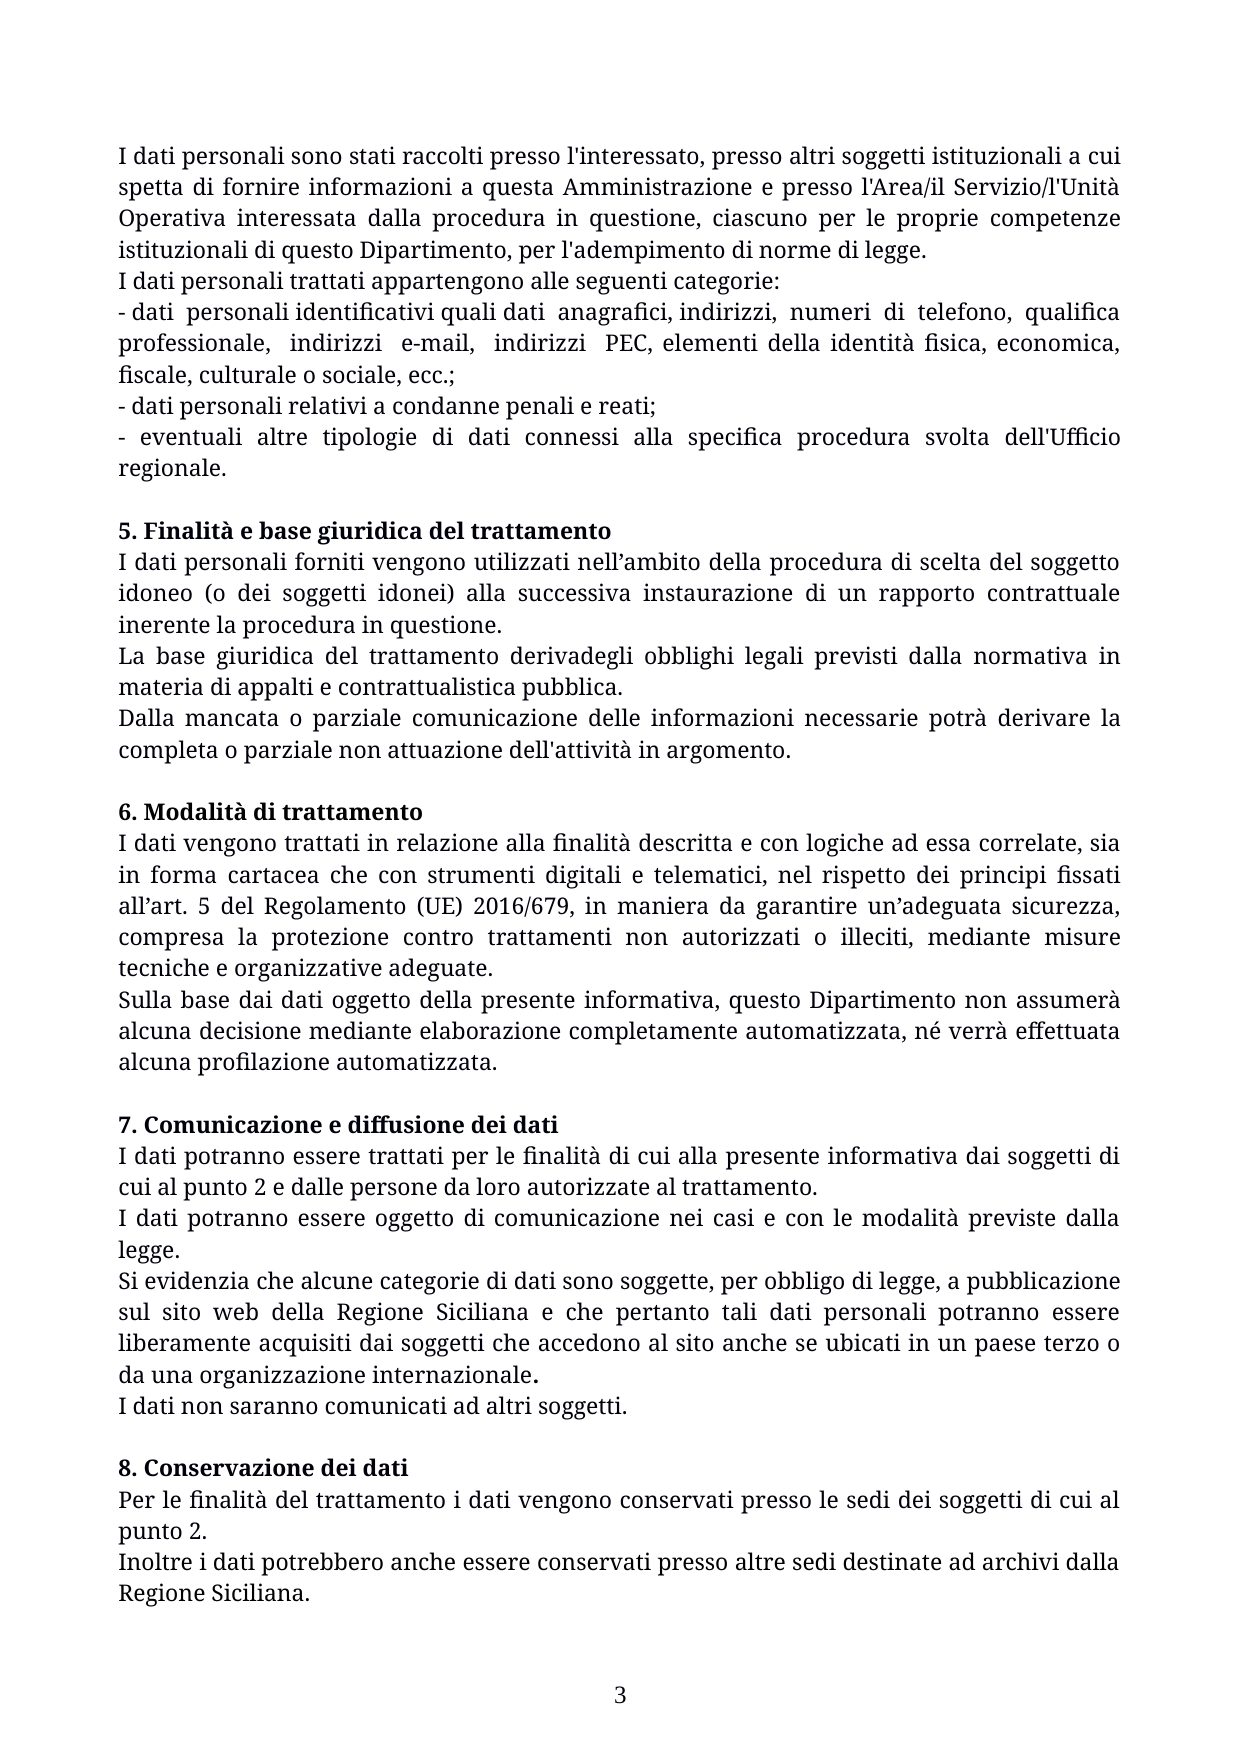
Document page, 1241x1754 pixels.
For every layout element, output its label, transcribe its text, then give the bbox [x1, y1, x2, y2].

text Per le finalità del trattamento i dati vengono conservati presso le sedi dei soggetti di cui al punto 2. [118, 1483, 1122, 1546]
text I dati non saranno comunicati ad altri soggetti. [118, 1390, 1122, 1421]
text La base giuridica del trattamento derivadegli obblighi legali previsti dalla normativa in materia di appalti e contrattualistica pubblica. [118, 640, 1122, 702]
text I dati personali forniti vengono utilizzati nell’ambito della procedura di scelta del soggetto idoneo (o dei soggetti idonei) alla successiva instaurazione di un rapporto contrattuale inerente la procedura in questione. [118, 546, 1122, 640]
text I dati potranno essere oggetto di comunicazione nei casi e con le modalità previste dalla legge. [118, 1202, 1122, 1265]
text 8. Conservazione dei dati [118, 1452, 1122, 1483]
text 7. Comunicazione e diffusione dei dati [118, 1108, 1122, 1140]
text 6. Modalità di trattamento [118, 796, 1122, 827]
text Inoltre i dati potrebbero anche essere conservati presso altre sedi destinate ad archivi dalla Regione Siciliana. [118, 1546, 1122, 1608]
text Si evidenzia che alcune categorie di dati sono soggette, per obbligo di legge, a pubblicazione sul sito web della Regione Siciliana e che pertanto tali dati personali potranno essere liberamente acquisiti dai soggetti che accedono al sito anche se ubicati in un paese terzo o da una organizzazione internazionale. [118, 1265, 1122, 1390]
text I dati vengono trattati in relazione alla finalità descritta e con logiche ad essa correlate, sia in forma cartacea che con strumenti digitali e telematici, nel rispetto dei principi fissati all’art. 5 del Regolamento (UE) 2016/679, in maniera da garantire un’adeguata sicurezza, compresa la protezione contro trattamenti non autorizzati o illeciti, mediante misure tecniche e organizzative adeguate. [118, 827, 1122, 983]
text Sulla base dai dati oggetto della presente informativa, questo Dipartimento non assumerà alcuna decisione mediante elaborazione completamente automatizzata, né verrà effettuata alcuna profilazione automatizzata. [118, 983, 1122, 1077]
text - dati personali identificativi quali dati anagrafici, indirizzi, numeri di telefono, qualifica professionale, indirizzi e-mail, indirizzi PEC, elementi della identità fisica, economica, fiscale, culturale o sociale, ecc.; [118, 296, 1122, 390]
text - dati personali relativi a condanne penali e reati; [118, 390, 1122, 421]
text I dati potranno essere trattati per le finalità di cui alla presente informativa dai soggetti di cui al punto 2 e dalle persone da loro autorizzate al trattamento. [118, 1140, 1122, 1202]
text I dati personali trattati appartengono alle seguenti categorie: [118, 265, 1122, 296]
text - eventuali altre tipologie di dati connessi alla specifica procedura svolta dell'Ufficio regionale. [118, 421, 1122, 483]
text I dati personali sono stati raccolti presso l'interessato, presso altri soggetti istituzionali a cui spetta di fornire informazioni a questa Amministrazione e presso l'Area/il Servizio/l'Unità Operativa interessata dalla procedura in questione, ciascuno per le proprie competenze istituzionali di questo Dipartimento, per l'adempimento di norme di legge. [118, 140, 1122, 265]
text Dalla mancata o parziale comunicazione delle informazioni necessarie potrà derivare la completa o parziale non attuazione dell'attività in argomento. [118, 702, 1122, 765]
text 5. Finalità e base giuridica del trattamento [118, 515, 1122, 546]
